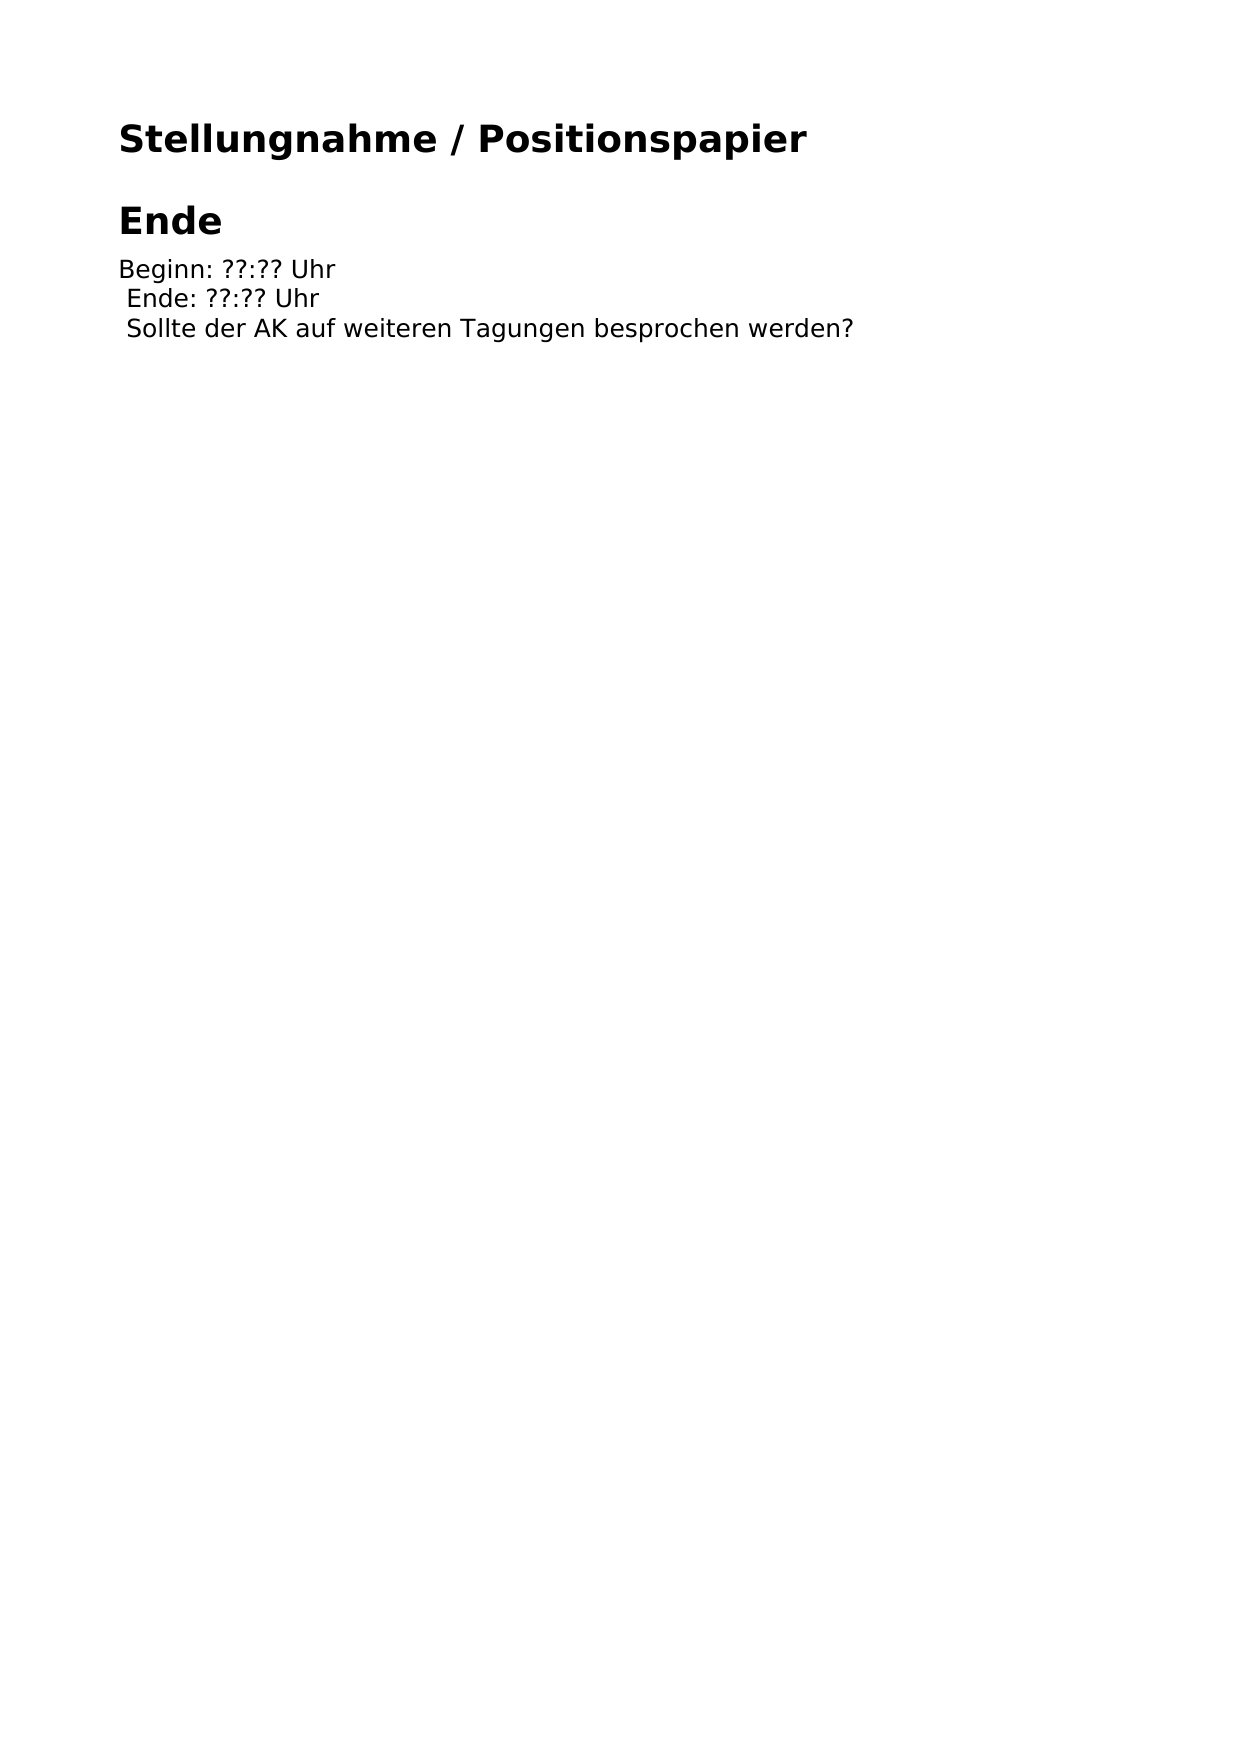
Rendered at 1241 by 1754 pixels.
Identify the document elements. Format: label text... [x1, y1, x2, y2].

text Beginn: ??:?? Uhr Ende: ??:?? Uhr Sollte der AK auf weiteren Tagungen besprochen werden? [118, 255, 1122, 343]
subtitle Ende [118, 199, 1122, 243]
subtitle Stellungnahme / Positionspapier [118, 118, 1122, 162]
